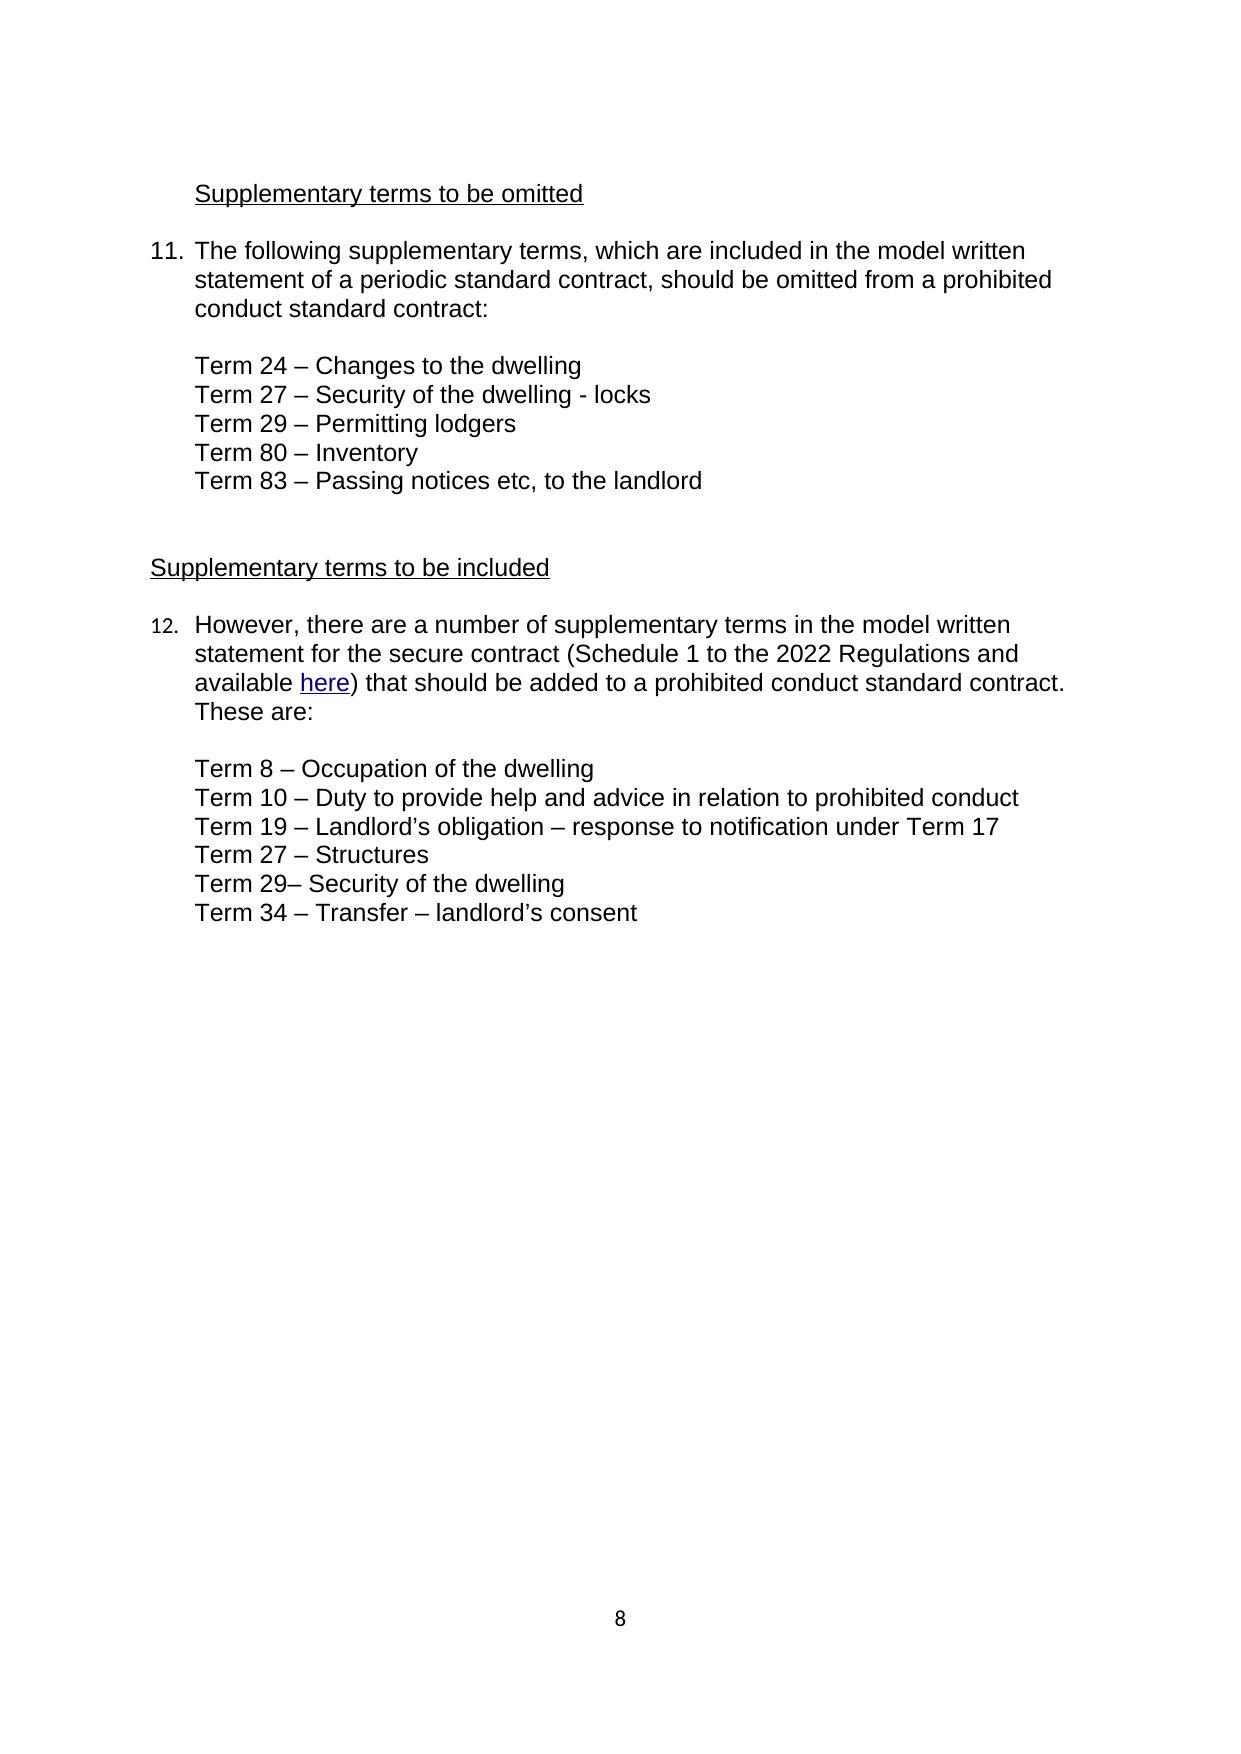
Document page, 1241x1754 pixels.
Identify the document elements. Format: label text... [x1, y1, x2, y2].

text Term 29 – Permitting lodgers [194, 409, 1090, 437]
list The following supplementary terms, which are included in the model written statement of a periodic standard contract, should be omitted from a prohibited conduct standard contract: [150, 236, 1090, 322]
text Term 19 – Landlord’s obligation – response to notification under Term 17 [194, 812, 1090, 840]
text Term 24 – Changes to the dwelling [194, 351, 1090, 380]
text Term 80 – Inventory [194, 437, 1090, 466]
list However, there are a number of supplementary terms in the model written statement for the secure contract (Schedule 1 to the 2022 Regulations and available here) that should be added to a prohibited conduct standard contract. These are: [150, 610, 1090, 725]
text Term 10 – Duty to provide help and advice in relation to prohibited conduct [194, 783, 1090, 812]
text Term 29– Security of the dwelling [194, 869, 1090, 898]
text Term 27 – Security of the dwelling - locks [194, 380, 1090, 409]
text Term 27 – Structures [194, 840, 1090, 869]
text Term 34 – Transfer – landlord’s consent [194, 898, 1090, 927]
list Supplementary terms to be omitted [194, 179, 1090, 207]
text Term 8 – Occupation of the dwelling [194, 754, 1090, 783]
text Supplementary terms to be included [150, 552, 1090, 581]
text Term 83 – Passing notices etc, to the landlord [194, 466, 1090, 495]
